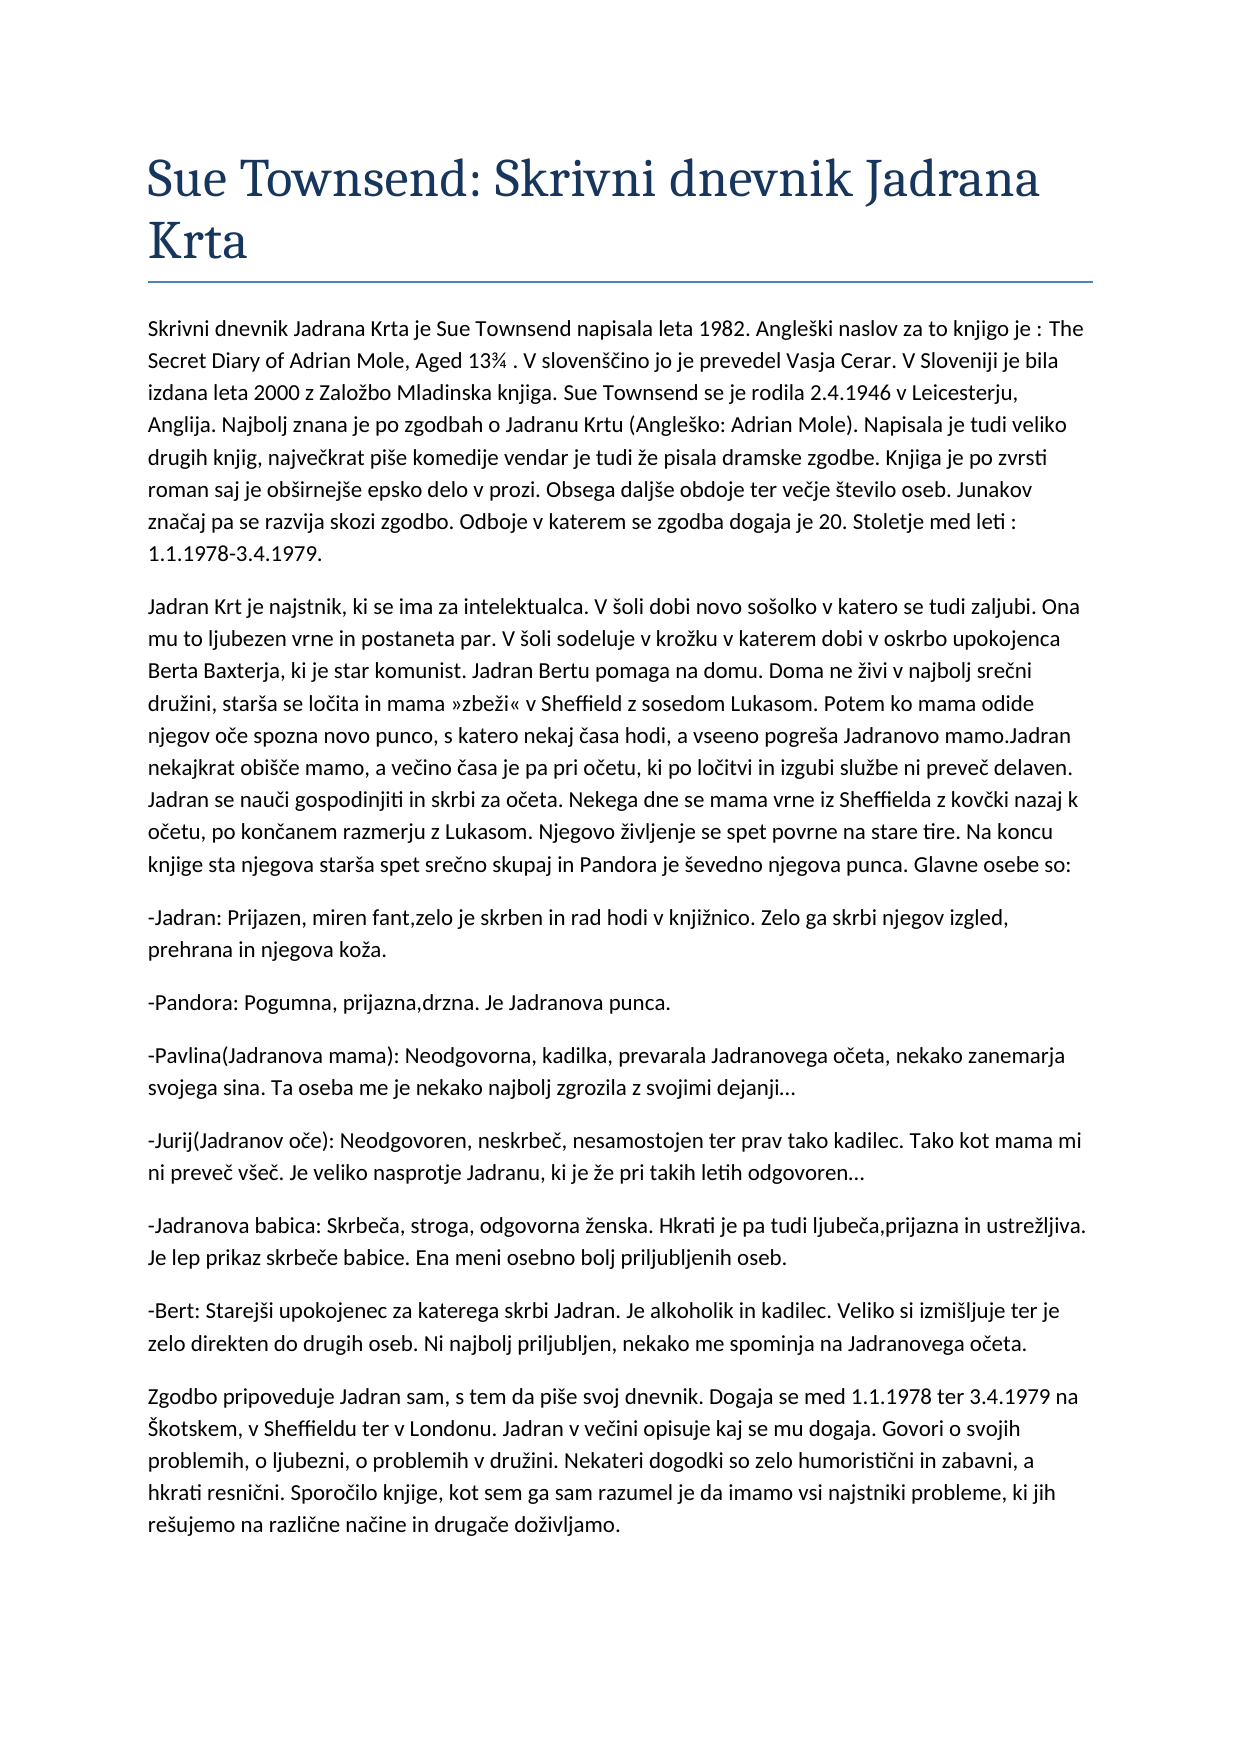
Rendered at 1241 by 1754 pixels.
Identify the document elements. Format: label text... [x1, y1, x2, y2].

text Zgodbo pripoveduje Jadran sam, s tem da piše svoj dnevnik. Dogaja se med 1.1.1978 ter 3.4.1979 na Škotskem, v Sheffieldu ter v Londonu. Jadran v večini opisuje kaj se mu dogaja. Govori o svojih problemih, o ljubezni, o problemih v družini. Nekateri dogodki so zelo humoristični in zabavni, a hkrati resnični. Sporočilo knjige, kot sem ga sam razumel je da imamo vsi najstniki probleme, ki jih rešujemo na različne načine in drugače doživljamo. [148, 1382, 1093, 1538]
text Skrivni dnevnik Jadrana Krta je Sue Townsend napisala leta 1982. Angleški naslov za to knjigo je : The Secret Diary of Adrian Mole, Aged 13¾ . V slovenščino jo je prevedel Vasja Cerar. V Sloveniji je bila izdana leta 2000 z Založbo Mladinska knjiga. Sue Townsend se je rodila 2.4.1946 v Leicesterju, Anglija. Najbolj znana je po zgodbah o Jadranu Krtu (Angleško: Adrian Mole). Napisala je tudi veliko drugih knjig, največkrat piše komedije vendar je tudi že pisala dramske zgodbe. Knjiga je po zvrsti roman saj je obširnejše epsko delo v prozi. Obsega daljše obdoje ter večje število oseb. Junakov značaj pa se razvija skozi zgodbo. Odboje v katerem se zgodba dogaja je 20. Stoletje med leti : 1.1.1978-3.4.1979. [148, 314, 1093, 567]
text Jadran Krt je najstnik, ki se ima za intelektualca. V šoli dobi novo sošolko v katero se tudi zaljubi. Ona mu to ljubezen vrne in postaneta par. V šoli sodeluje v krožku v katerem dobi v oskrbo upokojenca Berta Baxterja, ki je star komunist. Jadran Bertu pomaga na domu. Doma ne živi v najbolj srečni družini, starša se ločita in mama »zbeži« v Sheffield z sosedom Lukasom. Potem ko mama odide njegov oče spozna novo punco, s katero nekaj časa hodi, a vseeno pogreša Jadranovo mamo.Jadran nekajkrat obišče mamo, a večino časa je pa pri očetu, ki po ločitvi in izgubi službe ni preveč delaven. Jadran se nauči gospodinjiti in skrbi za očeta. Nekega dne se mama vrne iz Sheffielda z kovčki nazaj k očetu, po končanem razmerju z Lukasom. Njegovo življenje se spet povrne na stare tire. Na koncu knjige sta njegova starša spet srečno skupaj in Pandora je ševedno njegova punca. Glavne osebe so: [148, 592, 1093, 878]
text -Jadranova babica: Skrbeča, stroga, odgovorna ženska. Hkrati je pa tudi ljubeča,prijazna in ustrežljiva. Je lep prikaz skrbeče babice. Ena meni osebno bolj priljubljenih oseb. [148, 1211, 1093, 1272]
text -Pavlina(Jadranova mama): Neodgovorna, kadilka, prevarala Jadranovega očeta, nekako zanemarja svojega sina. Ta oseba me je nekako najbolj zgrozila z svojimi dejanji… [148, 1041, 1093, 1101]
text -Jadran: Prijazen, miren fant,zelo je skrben in rad hodi v knjižnico. Zelo ga skrbi njegov izgled, prehrana in njegova koža. [148, 903, 1093, 963]
text -Jurij(Jadranov oče): Neodgovoren, neskrbeč, nesamostojen ter prav tako kadilec. Tako kot mama mi ni preveč všeč. Je veliko nasprotje Jadranu, ki je že pri takih letih odgovoren… [148, 1126, 1093, 1186]
text -Bert: Starejši upokojenec za katerega skrbi Jadran. Je alkoholik in kadilec. Veliko si izmišljuje ter je zelo direkten do drugih oseb. Ni najbolj priljubljen, nekako me spominja na Jadranovega očeta. [148, 1297, 1093, 1357]
text -Pandora: Pogumna, prijazna,drzna. Je Jadranova punca. [148, 988, 1093, 1016]
title Sue Townsend: Skrivni dnevnik Jadrana Krta [148, 148, 1093, 281]
